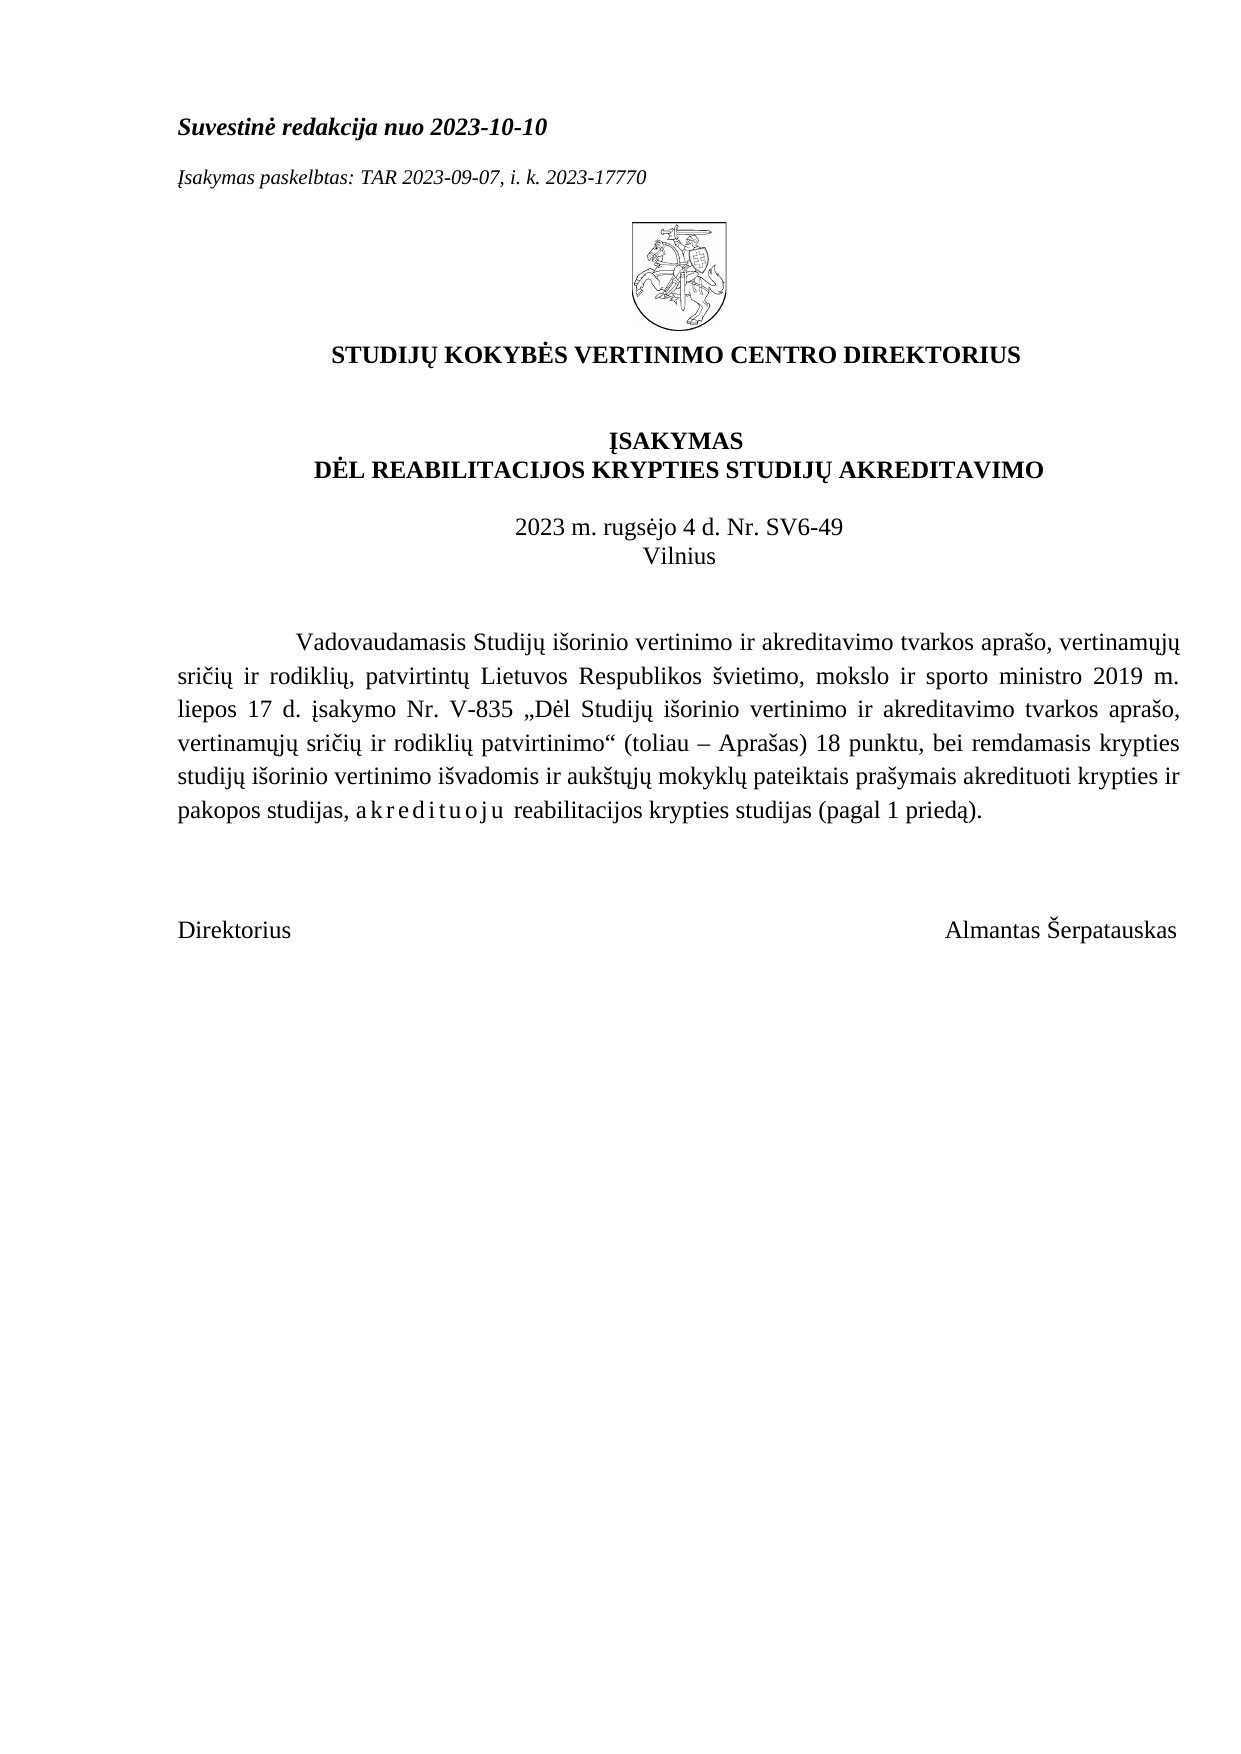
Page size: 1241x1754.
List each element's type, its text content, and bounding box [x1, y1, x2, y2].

text STUDIJŲ KOKYBĖS VERTINIMO CENTRO DIREKTORIUS [177, 340, 1181, 368]
text Vadovaudamasis Studijų išorinio vertinimo ir akreditavimo tvarkos aprašo, vertinamųjų sričių ir rodiklių, patvirtintų Lietuvos Respublikos švietimo, mokslo ir sporto ministro 2019 m. liepos 17 d. įsakymo Nr. V-835 „Dėl Studijų išorinio vertinimo ir akreditavimo tvarkos aprašo, vertinamųjų sričių ir rodiklių patvirtinimo“ (toliau – Aprašas) 18 punktu, bei remdamasis krypties studijų išorinio vertinimo išvadomis ir aukštųjų mokyklų pateiktais prašymais akredituoti krypties ir pakopos studijas, akredituoju reabilitacijos krypties studijas (pagal 1 priedą). [177, 627, 1181, 824]
text Vilnius [177, 541, 1181, 570]
text Suvestinė redakcija nuo 2023-10-10 [177, 112, 1181, 141]
text DĖL REABILITACIJOS KRYPTIES STUDIJŲ AKREDITAVIMO [177, 455, 1181, 483]
text ĮSAKYMAS [177, 426, 1181, 455]
text Direktorius Almantas Šerpatauskas [177, 915, 1181, 943]
text Įsakymas paskelbtas: TAR 2023-09-07, i. k. 2023-17770 [177, 165, 1181, 189]
text 2023 m. rugsėjo 4 d. Nr. SV6-49 [177, 512, 1181, 541]
